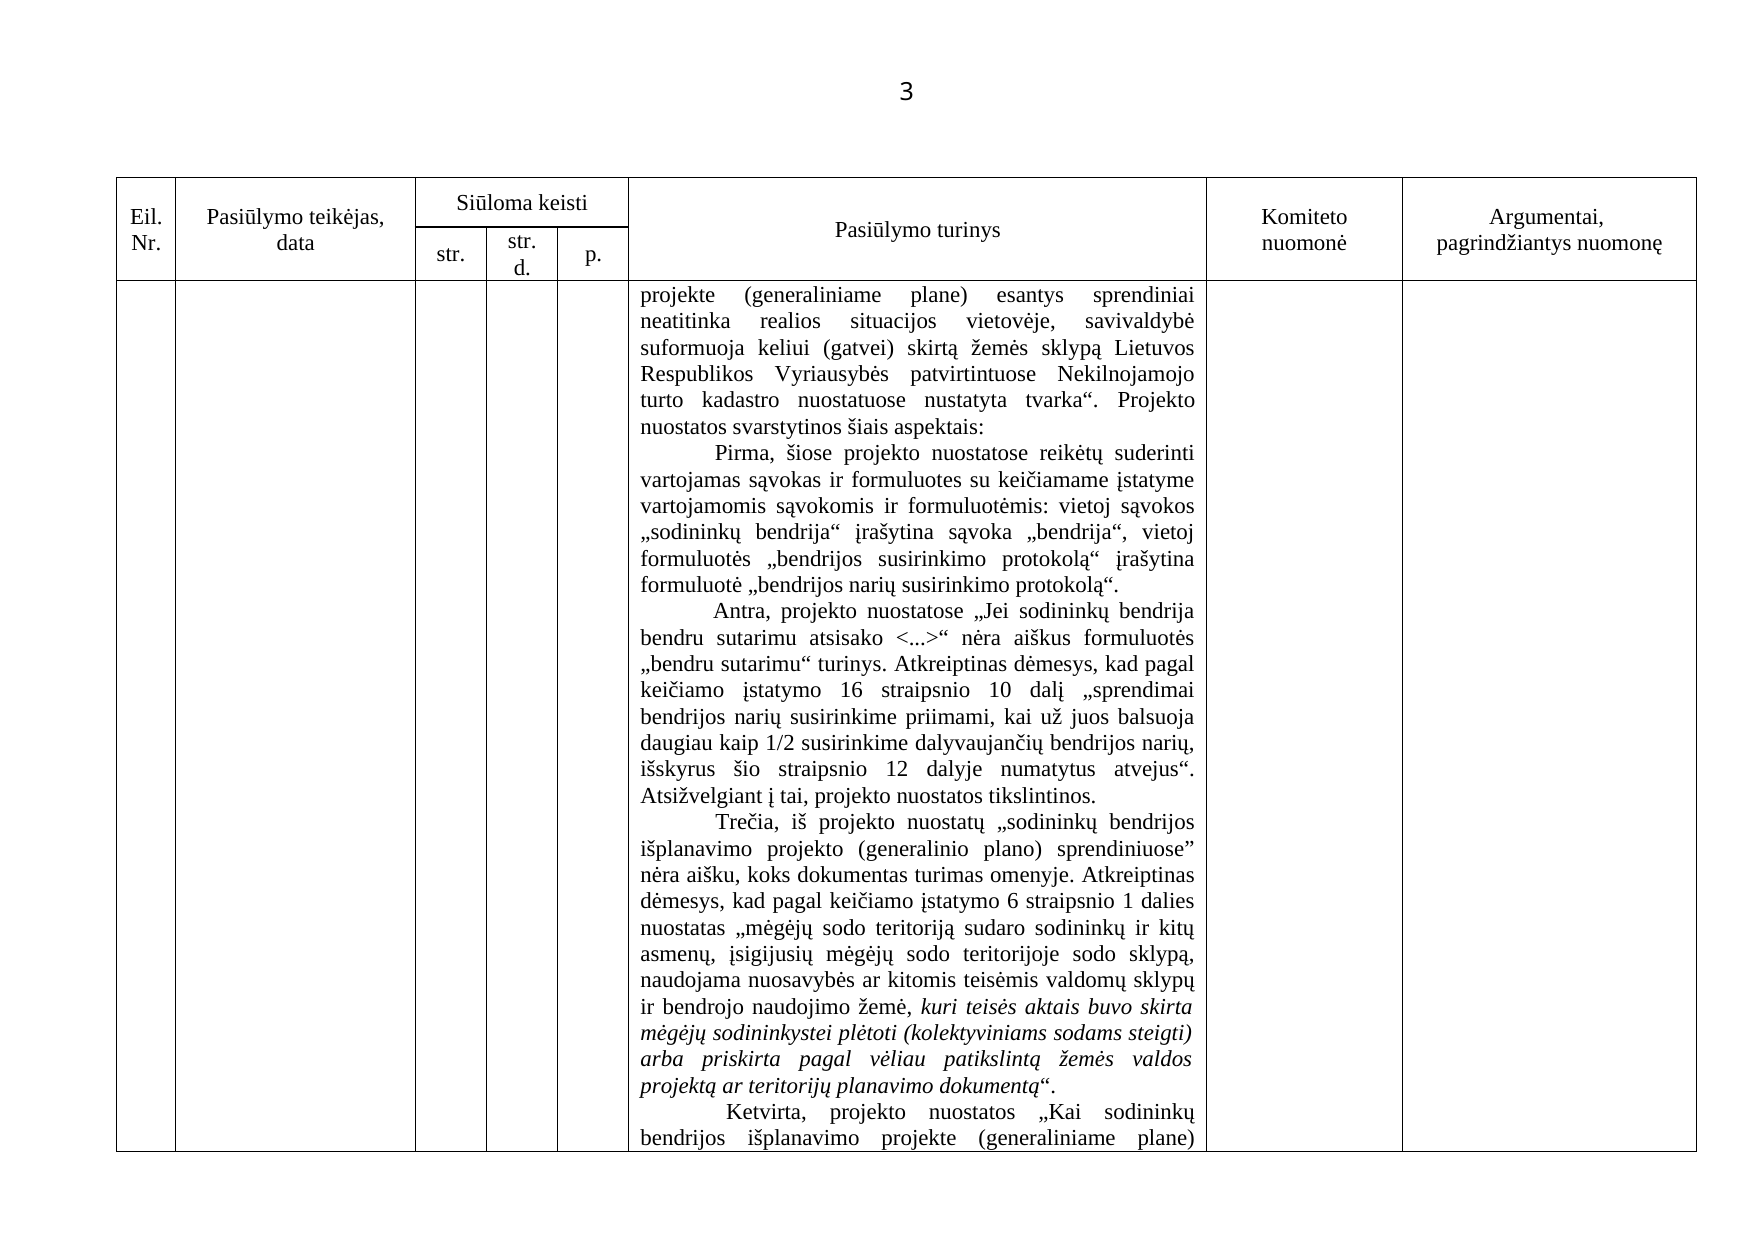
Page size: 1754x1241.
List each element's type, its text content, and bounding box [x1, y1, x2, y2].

table_header Komiteto nuomonė [1207, 178, 1402, 280]
table_cell str. [416, 228, 486, 280]
table_header Siūloma keisti [416, 178, 628, 226]
table_cell p. [558, 228, 628, 280]
table_header Pasiūlymo teikėjas, data [176, 178, 415, 280]
table_cell [117, 281, 175, 1151]
table_cell [1207, 281, 1402, 1151]
table_header Pasiūlymo turinys [629, 178, 1206, 280]
table_cell [558, 281, 628, 1151]
table_cell [176, 281, 415, 1151]
table_cell str. d. [487, 228, 557, 280]
table_cell [1403, 281, 1696, 1151]
table_cell projekte (generaliniame plane) esantys sprendiniai neatitinka realios situacijos vietovėje, savivaldybė suformuoja keliui (gatvei) skirtą žemės sklypą Lietuvos Respublikos Vyriausybės patvirtintuose Nekilnojamojo turto kadastro nuostatuose nustatyta tvarka“. Projekto nuostatos svarstytinos šiais aspektais: Pirma, šiose projekto nuostatose reikėtų suderinti vartojamas sąvokas ir formuluotes su keičiamame įstatyme vartojamomis sąvokomis ir formuluotėmis: vietoj sąvokos „sodininkų bendrija“ įrašytina sąvoka „bendrija“, vietoj formuluotės „bendrijos susirinkimo protokolą“ įrašytina formuluotė „bendrijos narių susirinkimo protokolą“. Antra, projekto nuostatose „Jei sodininkų bendrija bendru sutarimu atsisako <...>“ nėra aiškus formuluotės „bendru sutarimu“ turinys. Atkreiptinas dėmesys, kad pagal keičiamo įstatymo 16 straipsnio 10 dalį „sprendimai bendrijos narių susirinkime priimami, kai už juos balsuoja daugiau kaip 1/2 susirinkime dalyvaujančių bendrijos narių, išskyrus šio straipsnio 12 dalyje numatytus atvejus“. Atsižvelgiant į tai, projekto nuostatos tikslintinos. Trečia, iš projekto nuostatų „sodininkų bendrijos išplanavimo projekto (generalinio plano) sprendiniuose” nėra aišku, koks dokumentas turimas omenyje. Atkreiptinas dėmesys, kad pagal keičiamo įstatymo 6 straipsnio 1 dalies nuostatas „mėgėjų sodo teritoriją sudaro sodininkų ir kitų asmenų, įsigijusių mėgėjų sodo teritorijoje sodo sklypą, naudojama nuosavybės ar kitomis teisėmis valdomų sklypų ir bendrojo naudojimo žemė, kuri teisės aktais buvo skirta mėgėjų sodininkystei plėtoti (kolektyviniams sodams steigti) arba priskirta pagal vėliau patikslintą žemės valdos projektą ar teritorijų planavimo dokumentą“. Ketvirta, projekto nuostatos „Kai sodininkų bendrijos išplanavimo projekte (generaliniame plane) [629, 281, 1206, 1151]
table_header Eil. Nr. [117, 178, 175, 280]
table_cell [416, 281, 486, 1151]
table_header Argumentai, pagrindžiantys nuomonę [1403, 178, 1696, 280]
table_cell [487, 281, 557, 1151]
